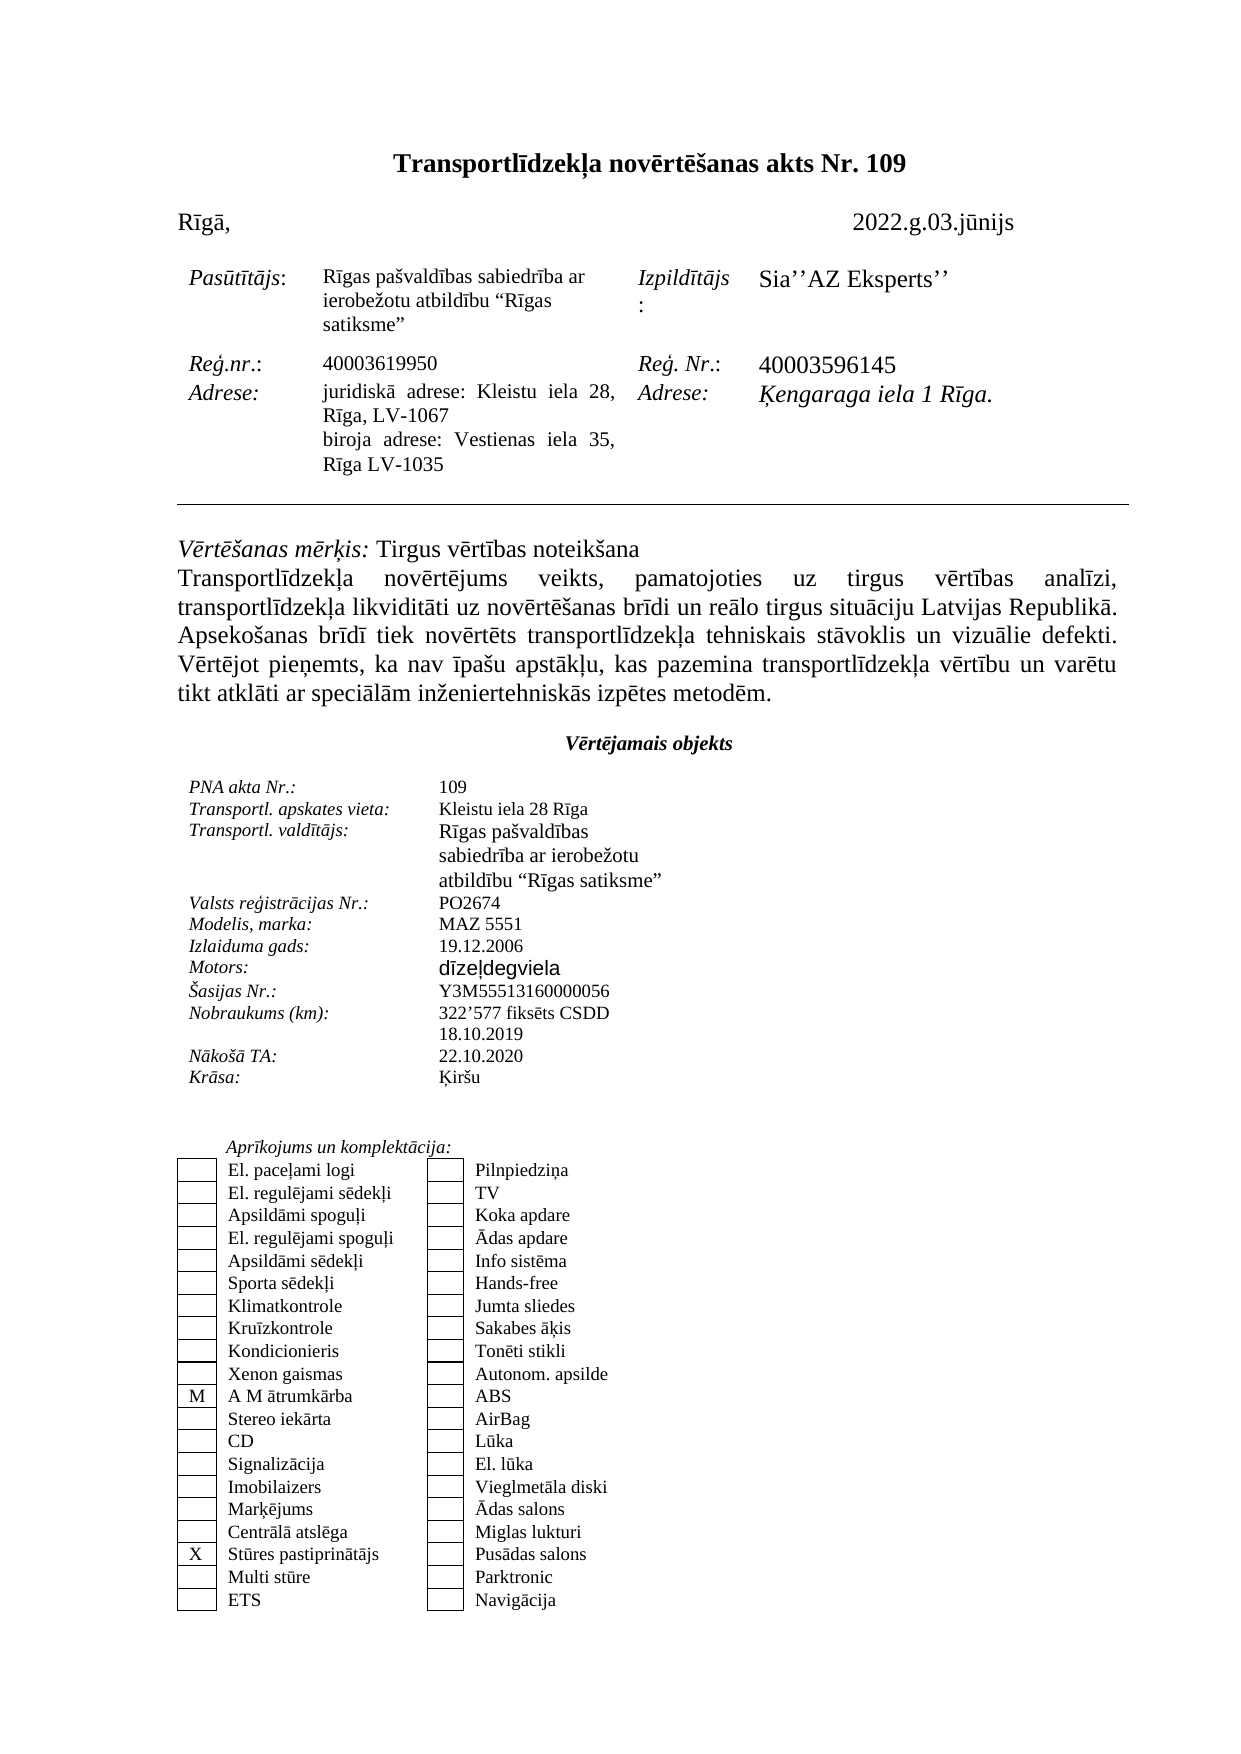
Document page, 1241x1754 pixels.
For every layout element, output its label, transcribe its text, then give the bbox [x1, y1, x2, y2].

table_cell Stereo iekārta [217, 1407, 427, 1429]
table_cell [428, 1408, 463, 1429]
table_header Pasūtītājs: [177, 264, 311, 351]
table_cell [177, 1091, 427, 1115]
table_cell Pilnpiedziņa [464, 1158, 676, 1181]
table_cell Koka apdare [464, 1203, 676, 1226]
table_cell Y3M55513160000056 [428, 980, 676, 1002]
table_cell [178, 1521, 216, 1542]
table_cell TV [464, 1181, 676, 1203]
table_cell Centrālā atslēga [217, 1520, 427, 1542]
table_cell Ķengaraga iela 1 Rīga. [747, 379, 1129, 504]
table_cell Modelis, marka: [177, 913, 427, 935]
table_cell Kruīzkontrole [217, 1316, 427, 1339]
table_cell Signalizācija [217, 1452, 427, 1474]
table_cell Nobraukums (km): [177, 1002, 427, 1045]
table_cell [178, 1182, 216, 1203]
table_cell [428, 1340, 463, 1361]
table_cell Tonēti stikli [464, 1339, 676, 1361]
table_cell Klimatkontrole [217, 1294, 427, 1316]
table_cell El. lūka [464, 1452, 676, 1474]
table_cell [428, 1363, 463, 1384]
table_header [428, 755, 676, 776]
table_cell [178, 1159, 216, 1181]
table_cell Jumta sliedes [464, 1294, 676, 1316]
text Vērtēšanas mērķis: Tirgus vērtības noteikšana [177, 534, 1122, 563]
table_cell Ādas apdare [464, 1226, 676, 1248]
table_cell 19.12.2006 [428, 935, 676, 956]
table_header Sia’’AZ Eksperts’’ [747, 264, 1129, 351]
table_cell Nākošā TA: [177, 1045, 427, 1066]
table_cell Miglas lukturi [464, 1520, 676, 1542]
table_header Rīgas pašvaldības sabiedrība ar ierobežotu atbildību “Rīgas satiksme” [311, 264, 627, 351]
table_cell [178, 1589, 216, 1610]
table_cell Ķiršu [428, 1066, 676, 1091]
table_cell [428, 1182, 463, 1203]
table_cell [428, 1250, 463, 1271]
table_cell A M ātrumkārba [217, 1384, 427, 1407]
table_cell [428, 1589, 463, 1610]
table_header Izpildītājs: [627, 264, 747, 351]
table_cell [428, 1521, 463, 1542]
table_cell AirBag [464, 1407, 676, 1429]
table_cell Xenon gaismas [217, 1361, 427, 1384]
table_cell Stūres pastiprinātājs [217, 1542, 427, 1565]
table_cell [428, 1498, 463, 1520]
table_cell Kondicionieris [217, 1339, 427, 1361]
table_cell Imobilaizers [217, 1475, 427, 1497]
table_cell [178, 1272, 216, 1294]
table_cell [178, 1340, 216, 1361]
table_cell Valsts reģistrācijas Nr.: [177, 892, 427, 913]
table_cell Adrese: [627, 379, 747, 504]
table_cell Lūka [464, 1429, 676, 1452]
table_cell ETS [217, 1588, 427, 1610]
table_cell [178, 1250, 216, 1271]
table_cell CD [217, 1429, 427, 1452]
table_cell [178, 1295, 216, 1316]
table_cell [428, 1543, 463, 1565]
table_cell Izlaiduma gads: [177, 935, 427, 956]
table_cell Parktronic [464, 1565, 676, 1587]
table_cell 40003619950 [311, 351, 627, 379]
table_cell Navigācija [464, 1588, 676, 1610]
table_cell [428, 1204, 463, 1226]
table_cell [178, 1408, 216, 1429]
table_cell [178, 1317, 216, 1339]
table_cell PNA akta Nr.: [177, 776, 427, 798]
table_cell Kleistu iela 28 Rīga [428, 798, 676, 819]
table_cell [178, 1430, 216, 1452]
table_cell [428, 1295, 463, 1316]
table_cell [428, 1476, 463, 1497]
table_cell PO2674 [428, 892, 676, 913]
table_cell Ādas salons [464, 1497, 676, 1520]
table_cell X [178, 1543, 216, 1565]
table_cell [428, 1566, 463, 1587]
table_cell [428, 1272, 463, 1294]
table_cell dīzeļdegviela [428, 956, 676, 980]
table_cell [178, 1476, 216, 1497]
table_cell 109 [428, 776, 676, 798]
table_cell juridiskā adrese: Kleistu iela 28, Rīga, LV-1067 biroja adrese: Vestienas iela 35, Rīga LV-1035 [311, 379, 627, 504]
table_cell [428, 1227, 463, 1248]
table_cell Info sistēma [464, 1249, 676, 1271]
table_cell Sakabes āķis [464, 1316, 676, 1339]
table_cell [428, 1091, 676, 1115]
table_cell [178, 1566, 216, 1587]
table_cell Vieglmetāla diski [464, 1475, 676, 1497]
table_cell [178, 1227, 216, 1248]
table_cell 22.10.2020 [428, 1045, 676, 1066]
text Transportlīdzekļa novērtēšanas akts Nr. 109 [177, 147, 1122, 178]
table_cell Aprīkojums un komplektācija: [177, 1115, 676, 1158]
table_cell [178, 1498, 216, 1520]
table_cell Rīgas pašvaldības sabiedrība ar ierobežotu atbildību “Rīgas satiksme” [428, 819, 676, 892]
table_cell Apsildāmi spoguļi [217, 1203, 427, 1226]
table_cell 40003596145 [747, 351, 1129, 379]
table_cell Autonom. apsilde [464, 1361, 676, 1384]
table_cell [428, 1317, 463, 1339]
table_cell Apsildāmi sēdekļi [217, 1249, 427, 1271]
table_cell Transportl. apskates vieta: [177, 798, 427, 819]
table_cell ABS [464, 1384, 676, 1407]
table_cell Pusādas salons [464, 1542, 676, 1565]
text Transportlīdzekļa novērtējums veikts, pamatojoties uz tirgus vērtības analīzi, transportlīdzekļa likviditāti uz novērtēšanas brīdi un reālo tirgus situāciju Latvijas Republikā. Apsekošanas brīdī tiek novērtēts transportlīdzekļa tehniskais stāvoklis un vizuālie defekti. Vērtējot pieņemts, ka nav īpašu apstākļu, kas pazemina transportlīdzekļa vērtību un varētu tikt atklāti ar speciālām inženiertehniskās izpētes metodēm. [177, 563, 1118, 707]
table_cell [178, 1363, 216, 1384]
table_cell Marķējums [217, 1497, 427, 1520]
table_cell 322’577 fiksēts CSDD 18.10.2019 [428, 1002, 676, 1045]
table_cell [178, 1204, 216, 1226]
table_cell Motors: [177, 956, 427, 980]
table_cell [428, 1385, 463, 1407]
table_cell Krāsa: [177, 1066, 427, 1091]
table_cell MAZ 5551 [428, 913, 676, 935]
table_cell Reģ.nr.: [177, 351, 311, 379]
table_header [177, 755, 427, 776]
table_cell Hands-free [464, 1271, 676, 1294]
table_cell Transportl. valdītājs: [177, 819, 427, 892]
table_cell [428, 1159, 463, 1181]
table_cell [428, 1430, 463, 1452]
table_cell Sporta sēdekļi [217, 1271, 427, 1294]
table_cell Reģ. Nr.: [627, 351, 747, 379]
table_cell [178, 1453, 216, 1474]
table_cell El. regulējami sēdekļi [217, 1181, 427, 1203]
table_cell Multi stūre [217, 1565, 427, 1587]
table_cell El. paceļami logi [217, 1158, 427, 1181]
table_cell Šasijas Nr.: [177, 980, 427, 1002]
table_cell Adrese: [177, 379, 311, 504]
table_cell El. regulējami spoguļi [217, 1226, 427, 1248]
table_cell M [178, 1385, 216, 1407]
table_cell [428, 1453, 463, 1474]
text Rīgā, 2022.g.03.jūnijs [177, 207, 1122, 264]
text Vērtējamais objekts [177, 731, 1122, 755]
